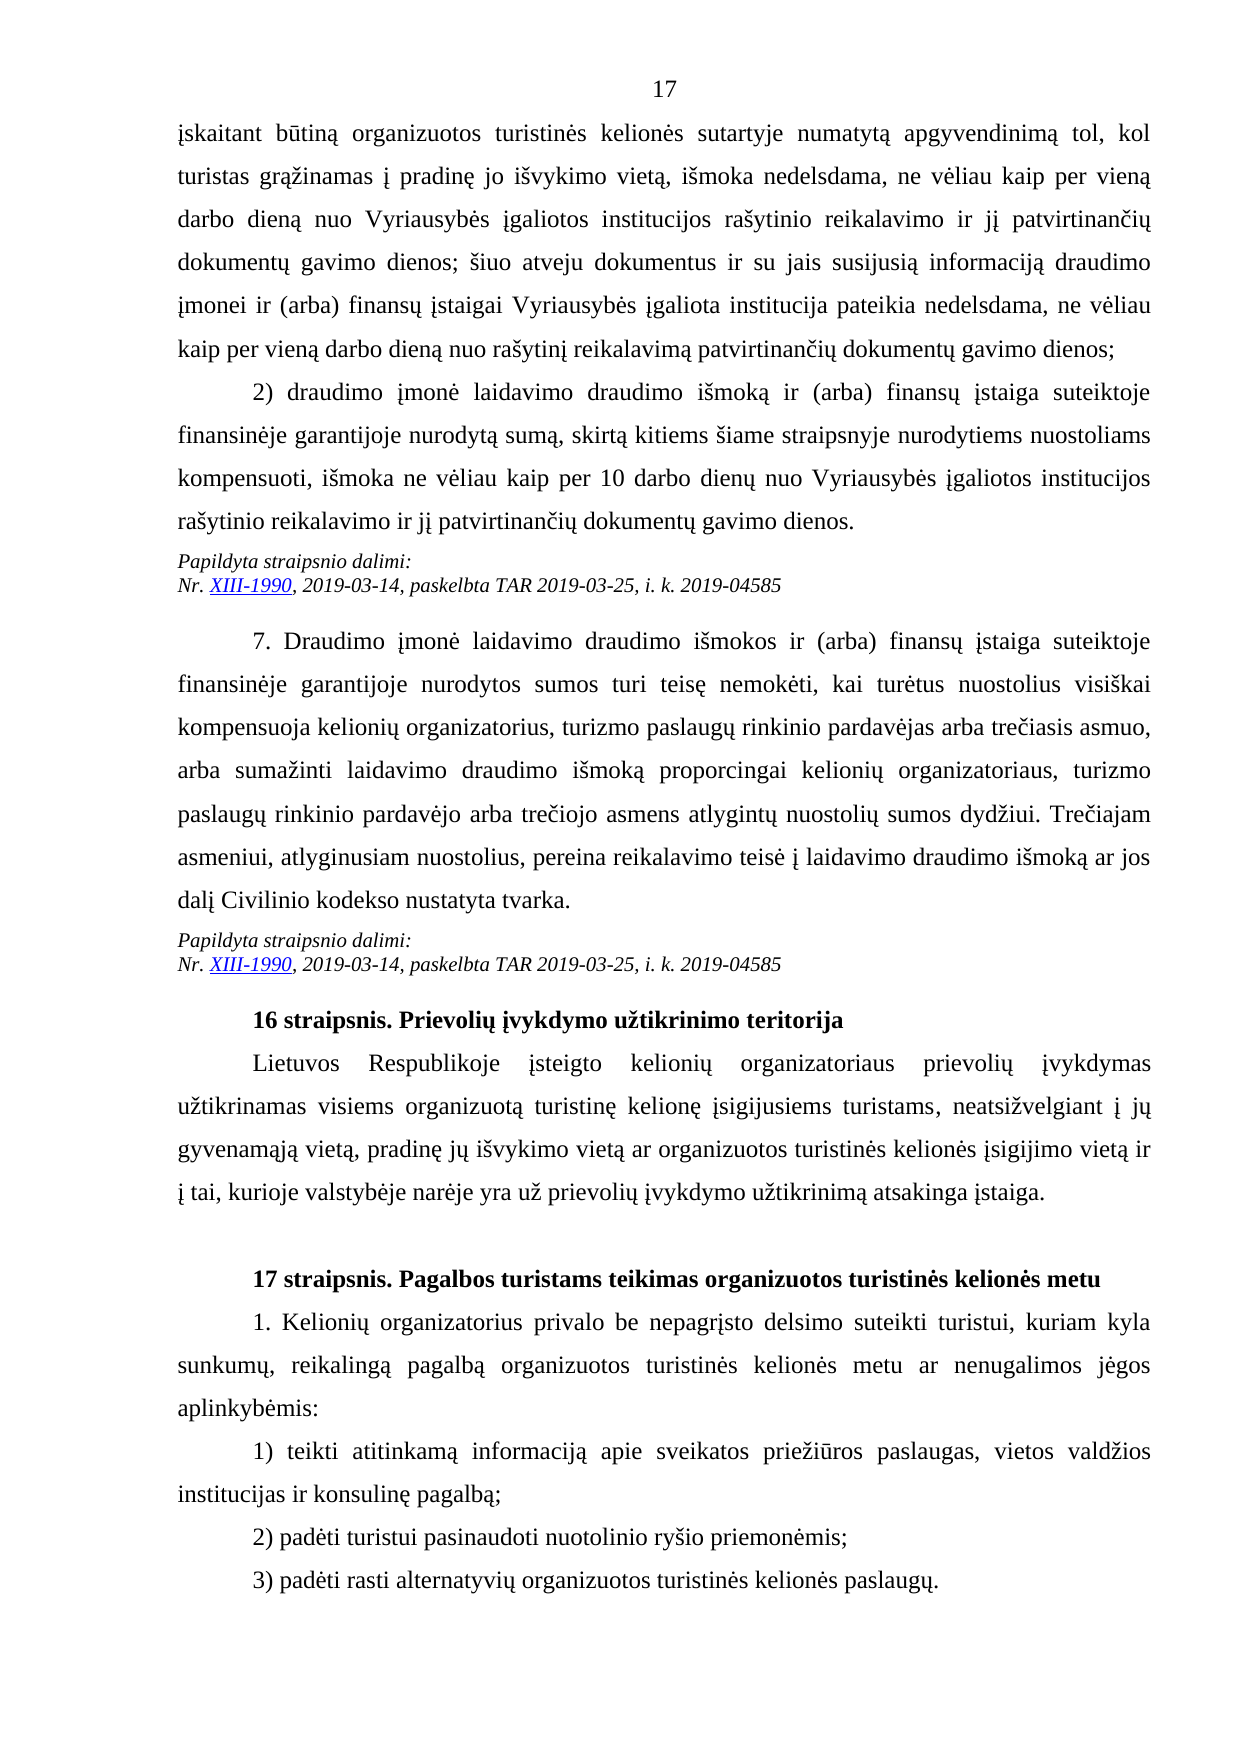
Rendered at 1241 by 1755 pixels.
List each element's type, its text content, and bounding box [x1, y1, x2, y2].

text 17 straipsnis. Pagalbos turistams teikimas organizuotos turistinės kelionės metu [177, 1264, 1152, 1292]
text Lietuvos Respublikoje įsteigto kelionių organizatoriaus prievolių įvykdymas užtikrinamas visiems organizuotą turistinę kelionę įsigijusiems turistams, neatsižvelgiant į jų gyvenamąją vietą, pradinę jų išvykimo vietą ar organizuotos turistinės kelionės įsigijimo vietą ir į tai, kurioje valstybėje narėje yra už prievolių įvykdymo užtikrinimą atsakinga įstaiga. [177, 1048, 1152, 1206]
text 2) draudimo įmonė laidavimo draudimo išmoką ir (arba) finansų įstaiga suteiktoje finansinėje garantijoje nurodytą sumą, skirtą kitiems šiame straipsnyje nurodytiems nuostoliams kompensuoti, išmoka ne vėliau kaip per 10 darbo dienų nuo Vyriausybės įgaliotos institucijos rašytinio reikalavimo ir jį patvirtinančių dokumentų gavimo dienos. [177, 377, 1152, 535]
text 7. Draudimo įmonė laidavimo draudimo išmokos ir (arba) finansų įstaiga suteiktoje finansinėje garantijoje nurodytos sumos turi teisę nemokėti, kai turėtus nuostolius visiškai kompensuoja kelionių organizatorius, turizmo paslaugų rinkinio pardavėjas arba trečiasis asmuo, arba sumažinti laidavimo draudimo išmoką proporcingai kelionių organizatoriaus, turizmo paslaugų rinkinio pardavėjo arba trečiojo asmens atlygintų nuostolių sumos dydžiui. Trečiajam asmeniui, atlyginusiam nuostolius, pereina reikalavimo teisė į laidavimo draudimo išmoką ar jos dalį Civilinio kodekso nustatyta tvarka. [177, 626, 1152, 914]
text įskaitant būtiną organizuotos turistinės kelionės sutartyje numatytą apgyvendinimą tol, kol turistas grąžinamas į pradinę jo išvykimo vietą, išmoka nedelsdama, ne vėliau kaip per vieną darbo dieną nuo Vyriausybės įgaliotos institucijos rašytinio reikalavimo ir jį patvirtinančių dokumentų gavimo dienos; šiuo atveju dokumentus ir su jais susijusią informaciją draudimo įmonei ir (arba) finansų įstaigai Vyriausybės įgaliota institucija pateikia nedelsdama, ne vėliau kaip per vieną darbo dieną nuo rašytinį reikalavimą patvirtinančių dokumentų gavimo dienos; [177, 118, 1152, 362]
text 2) padėti turistui pasinaudoti nuotolinio ryšio priemonėmis; [177, 1522, 1152, 1551]
text Nr. XIII-1990, 2019-03-14, paskelbta TAR 2019-03-25, i. k. 2019-04585 [177, 952, 1152, 976]
text Papildyta straipsnio dalimi: [177, 928, 1152, 952]
text 3) padėti rasti alternatyvių organizuotos turistinės kelionės paslaugų. [177, 1566, 1152, 1594]
text 16 straipsnis. Prievolių įvykdymo užtikrinimo teritorija [177, 1005, 1152, 1034]
text 1. Kelionių organizatorius privalo be nepagrįsto delsimo suteikti turistui, kuriam kyla sunkumų, reikalingą pagalbą organizuotos turistinės kelionės metu ar nenugalimos jėgos aplinkybėmis: [177, 1307, 1152, 1422]
text Papildyta straipsnio dalimi: [177, 549, 1152, 573]
text 1) teikti atitinkamą informaciją apie sveikatos priežiūros paslaugas, vietos valdžios institucijas ir konsulinę pagalbą; [177, 1436, 1152, 1508]
text Nr. XIII-1990, 2019-03-14, paskelbta TAR 2019-03-25, i. k. 2019-04585 [177, 573, 1152, 597]
